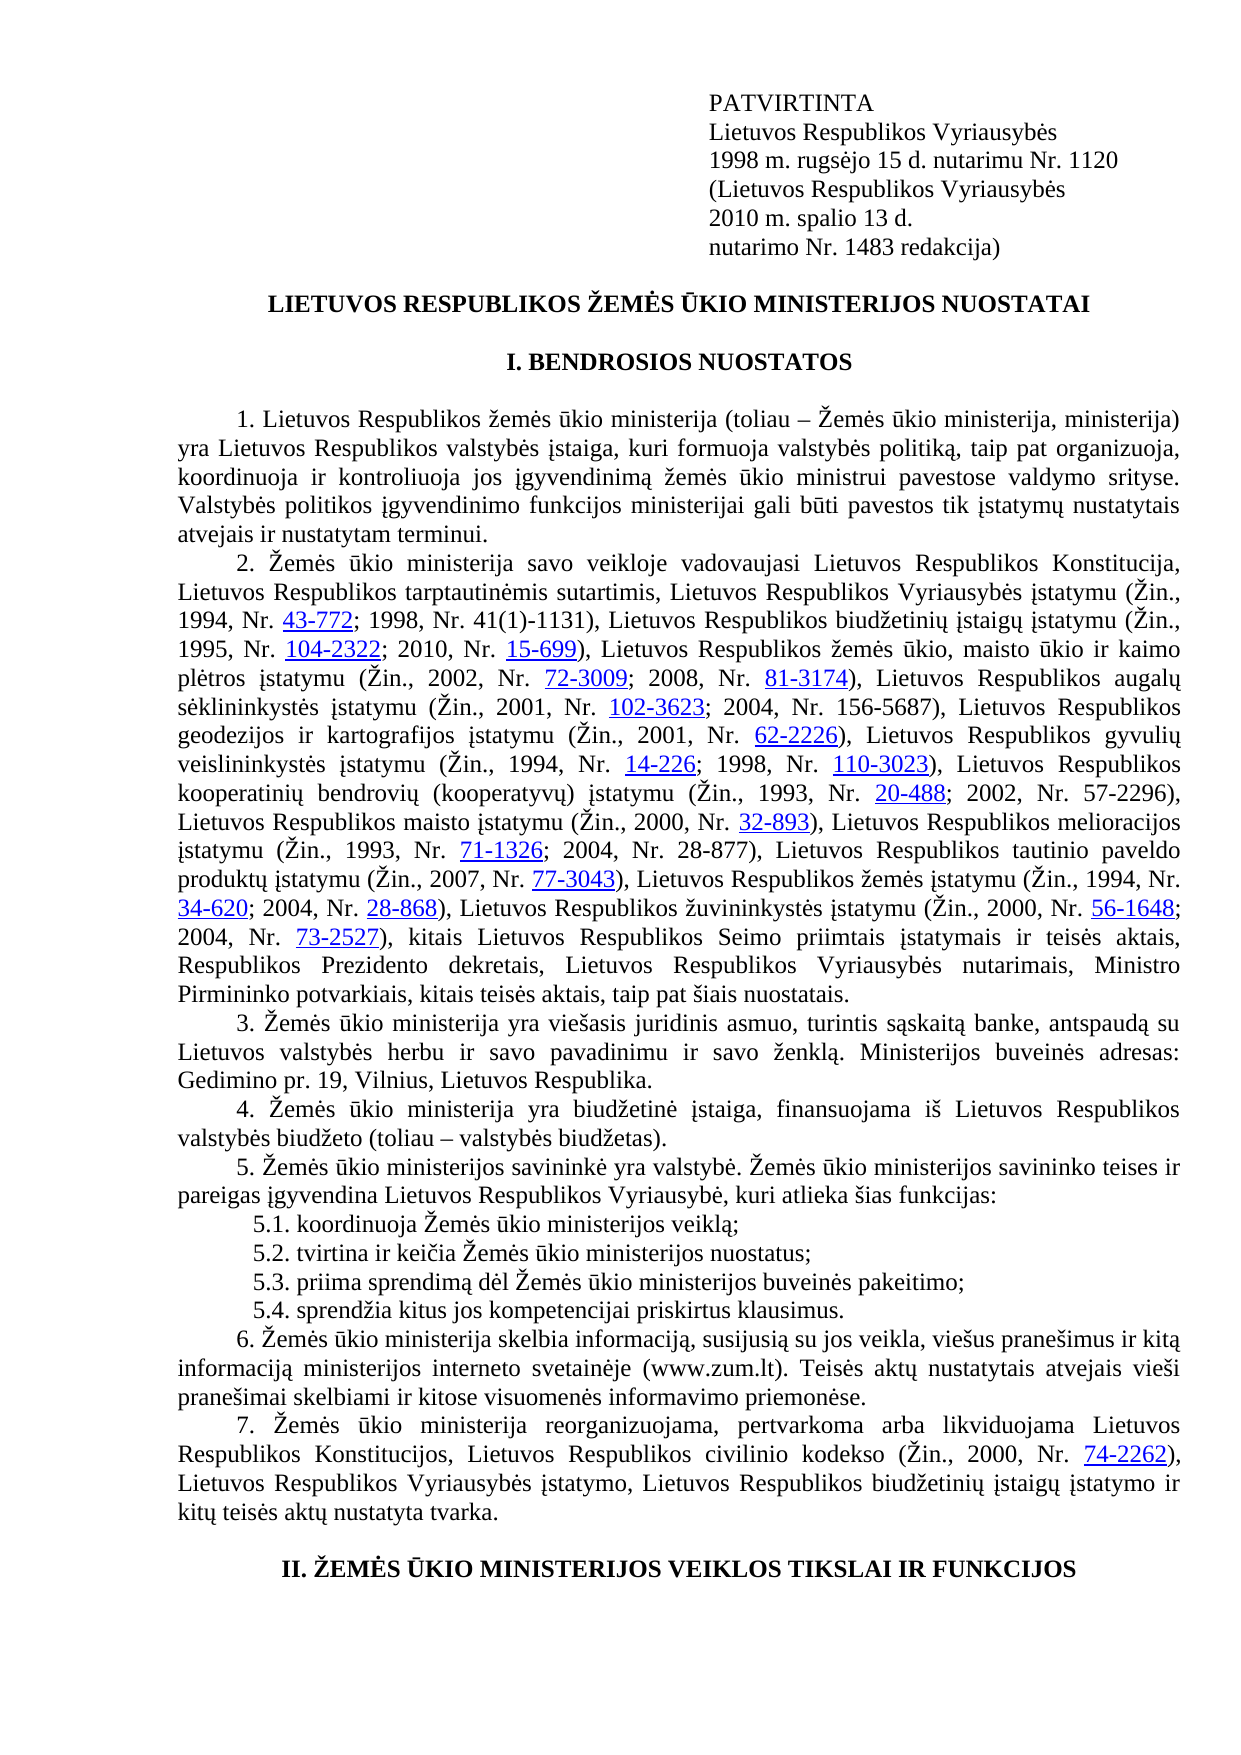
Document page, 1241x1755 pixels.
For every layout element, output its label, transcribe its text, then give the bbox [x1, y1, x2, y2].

text II. ŽEMĖS ŪKIO MINISTERIJOS VEIKLOS TIKSLAI IR FUNKCIJOS [177, 1554, 1181, 1583]
text (Lietuvos Respublikos Vyriausybės [177, 174, 1181, 203]
text 1998 m. rugsėjo 15 d. nutarimu Nr. 1120 [177, 145, 1181, 174]
text 5.4. sprendžia kitus jos kompetencijai priskirtus klausimus. [253, 1295, 1181, 1324]
text 5.2. tvirtina ir keičia Žemės ūkio ministerijos nuostatus; [253, 1238, 1181, 1267]
text 1. Lietuvos Respublikos žemės ūkio ministerija (toliau – Žemės ūkio ministerija, ministerija) yra Lietuvos Respublikos valstybės įstaiga, kuri formuoja valstybės politiką, taip pat organizuoja, koordinuoja ir kontroliuoja jos įgyvendinimą žemės ūkio ministrui pavestose valdymo srityse. Valstybės politikos įgyvendinimo funkcijos ministerijai gali būti pavestos tik įstatymų nustatytais atvejais ir nustatytam terminui. [177, 404, 1181, 548]
text LIETUVOS RESPUBLIKOS ŽEMĖS ŪKIO MINISTERIJOS NUOSTATAI [177, 289, 1181, 318]
text 5.3. priima sprendimą dėl Žemės ūkio ministerijos buveinės pakeitimo; [253, 1267, 1181, 1295]
text 2010 m. spalio 13 d. [177, 203, 1181, 232]
text Lietuvos Respublikos Vyriausybės [177, 117, 1181, 145]
text 6. Žemės ūkio ministerija skelbia informaciją, susijusią su jos veikla, viešus pranešimus ir kitą informaciją ministerijos interneto svetainėje (www.zum.lt). Teisės aktų nustatytais atvejais vieši pranešimai skelbiami ir kitose visuomenės informavimo priemonėse. [177, 1324, 1181, 1410]
text 4. Žemės ūkio ministerija yra biudžetinė įstaiga, finansuojama iš Lietuvos Respublikos valstybės biudžeto (toliau – valstybės biudžetas). [177, 1094, 1181, 1152]
text nutarimo Nr. 1483 redakcija) [177, 232, 1181, 260]
text 7. Žemės ūkio ministerija reorganizuojama, pertvarkoma arba likviduojama Lietuvos Respublikos Konstitucijos, Lietuvos Respublikos civilinio kodekso (Žin., 2000, Nr. 74-2262), Lietuvos Respublikos Vyriausybės įstatymo, Lietuvos Respublikos biudžetinių įstaigų įstatymo ir kitų teisės aktų nustatyta tvarka. [177, 1410, 1181, 1525]
text 5. Žemės ūkio ministerijos savininkė yra valstybė. Žemės ūkio ministerijos savininko teises ir pareigas įgyvendina Lietuvos Respublikos Vyriausybė, kuri atlieka šias funkcijas: [177, 1152, 1181, 1209]
text I. BENDROSIOS NUOSTATOS [177, 347, 1181, 375]
text 3. Žemės ūkio ministerija yra viešasis juridinis asmuo, turintis sąskaitą banke, antspaudą su Lietuvos valstybės herbu ir savo pavadinimu ir savo ženklą. Ministerijos buveinės adresas: Gedimino pr. 19, Vilnius, Lietuvos Respublika. [177, 1008, 1181, 1094]
text PATVIRTINTA [177, 88, 1181, 117]
text 2. Žemės ūkio ministerija savo veikloje vadovaujasi Lietuvos Respublikos Konstitucija, Lietuvos Respublikos tarptautinėmis sutartimis, Lietuvos Respublikos Vyriausybės įstatymu (Žin., 1994, Nr. 43-772; 1998, Nr. 41(1)-1131), Lietuvos Respublikos biudžetinių įstaigų įstatymu (Žin., 1995, Nr. 104-2322; 2010, Nr. 15-699), Lietuvos Respublikos žemės ūkio, maisto ūkio ir kaimo plėtros įstatymu (Žin., 2002, Nr. 72-3009; 2008, Nr. 81-3174), Lietuvos Respublikos augalų sėklininkystės įstatymu (Žin., 2001, Nr. 102-3623; 2004, Nr. 156-5687), Lietuvos Respublikos geodezijos ir kartografijos įstatymu (Žin., 2001, Nr. 62-2226), Lietuvos Respublikos gyvulių veislininkystės įstatymu (Žin., 1994, Nr. 14-226; 1998, Nr. 110-3023), Lietuvos Respublikos kooperatinių bendrovių (kooperatyvų) įstatymu (Žin., 1993, Nr. 20-488; 2002, Nr. 57-2296), Lietuvos Respublikos maisto įstatymu (Žin., 2000, Nr. 32-893), Lietuvos Respublikos melioracijos įstatymu (Žin., 1993, Nr. 71-1326; 2004, Nr. 28-877), Lietuvos Respublikos tautinio paveldo produktų įstatymu (Žin., 2007, Nr. 77-3043), Lietuvos Respublikos žemės įstatymu (Žin., 1994, Nr. 34-620; 2004, Nr. 28-868), Lietuvos Respublikos žuvininkystės įstatymu (Žin., 2000, Nr. 56-1648; 2004, Nr. 73-2527), kitais Lietuvos Respublikos Seimo priimtais įstatymais ir teisės aktais, Respublikos Prezidento dekretais, Lietuvos Respublikos Vyriausybės nutarimais, Ministro Pirmininko potvarkiais, kitais teisės aktais, taip pat šiais nuostatais. [177, 548, 1181, 1008]
text 5.1. koordinuoja Žemės ūkio ministerijos veiklą; [253, 1209, 1181, 1238]
